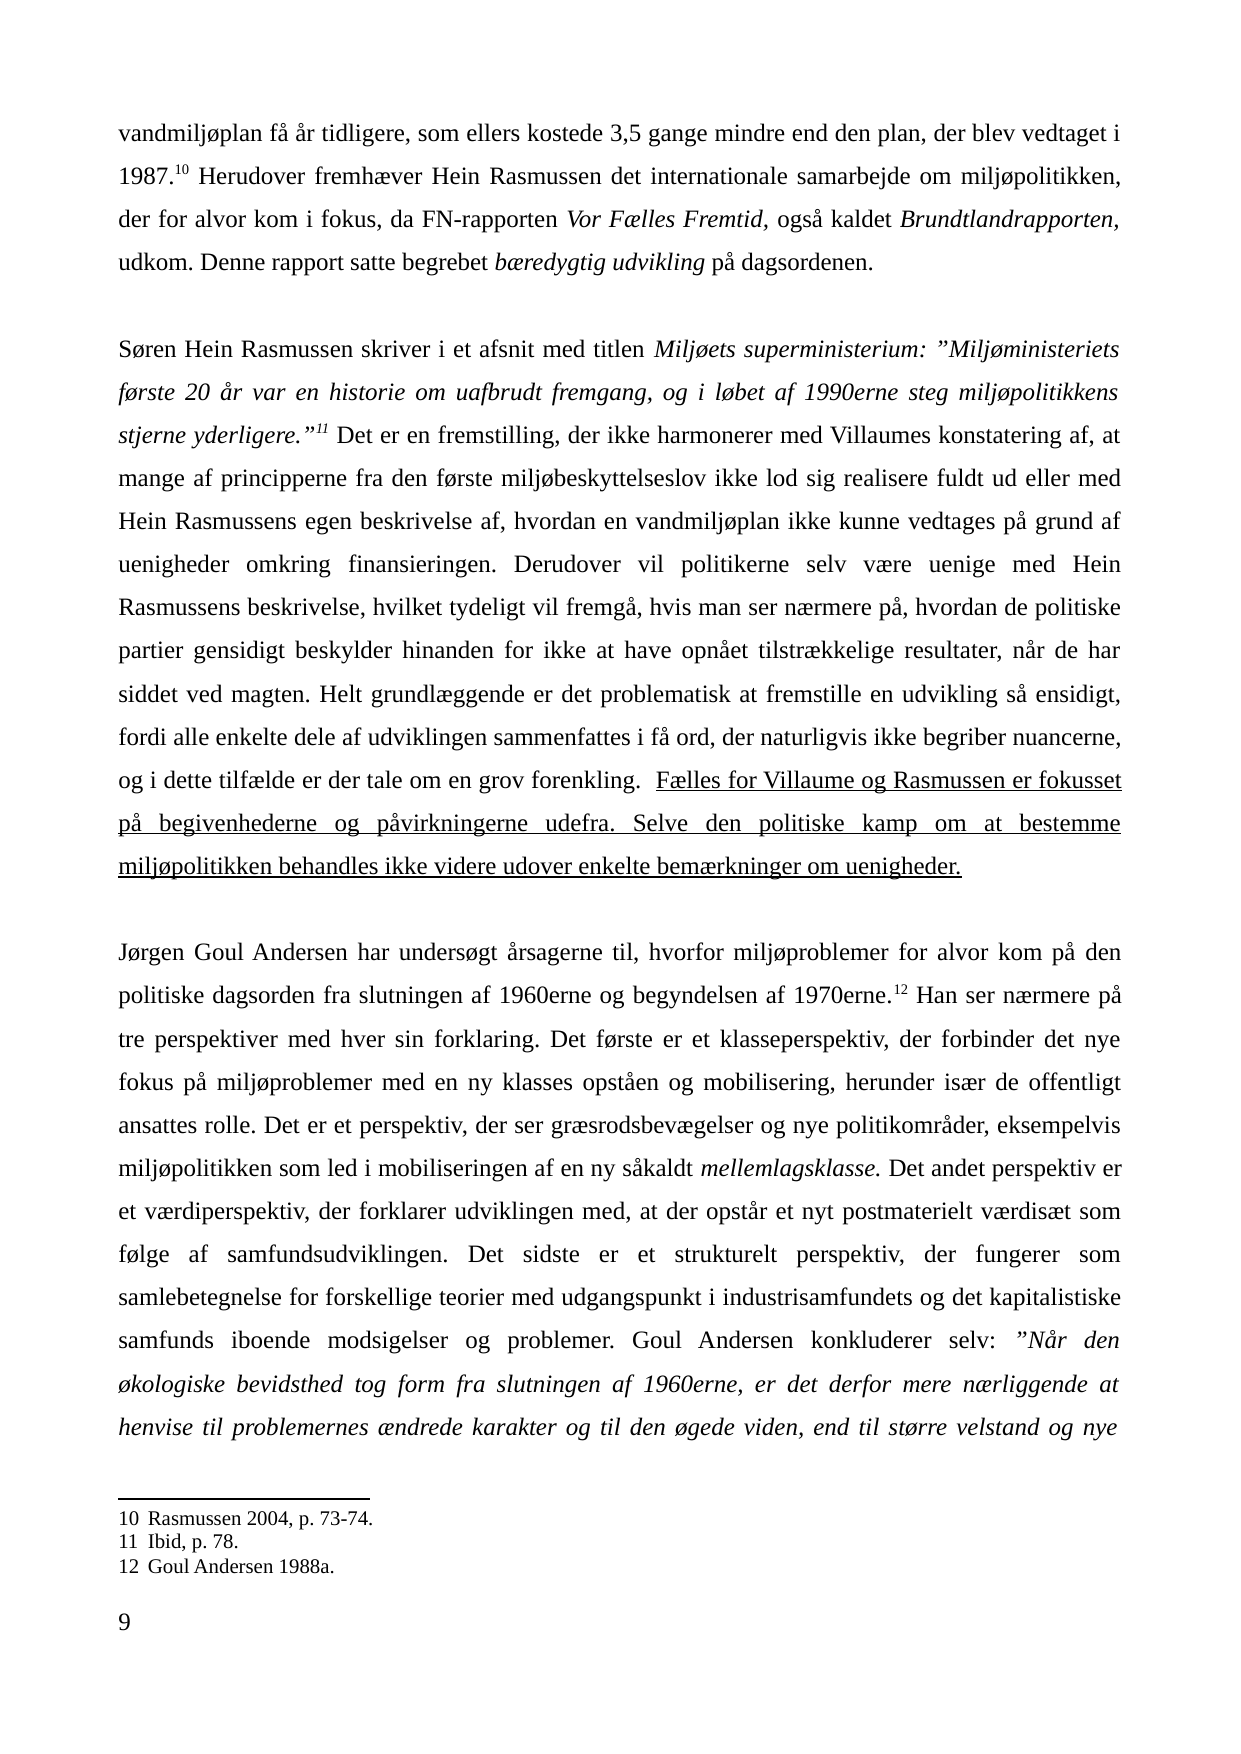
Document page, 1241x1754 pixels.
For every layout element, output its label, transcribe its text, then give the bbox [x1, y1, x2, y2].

text Goul Andersen 1988a. [118, 1553, 1122, 1578]
text Jørgen Goul Andersen har undersøgt årsagerne til, hvorfor miljøproblemer for alvor kom på den politiske dagsorden fra slutningen af 1960erne og begyndelsen af 1970erne. Han ser nærmere på tre perspektiver med hver sin forklaring. Det første er et klasseperspektiv, der forbinder det nye fokus på miljøproblemer med en ny klasses opståen og mobilisering, herunder især de offentligt ansattes rolle. Det er et perspektiv, der ser græsrodsbevægelser og nye politikområder, eksempelvis miljøpolitikken som led i mobiliseringen af en ny såkaldt mellemlagsklasse. Det andet perspektiv er et værdiperspektiv, der forklarer udviklingen med, at der opstår et nyt postmaterielt værdisæt som følge af samfundsudviklingen. Det sidste er et strukturelt perspektiv, der fungerer som samlebetegnelse for forskellige teorier med udgangspunkt i industrisamfundets og det kapitalistiske samfunds iboende modsigelser og problemer. Goul Andersen konkluderer selv: ”Når den økologiske bevidsthed tog form fra slutningen af 1960erne, er det derfor mere nærliggende at henvise til problemernes ændrede karakter og til den øgede viden, end til større velstand og nye [118, 937, 1122, 1441]
text Søren Hein Rasmussen skriver i et afsnit med titlen Miljøets superministerium: ”Miljøministeriets første 20 år var en historie om uafbrudt fremgang, og i løbet af 1990erne steg miljøpolitikkens stjerne yderligere.” Det er en fremstilling, der ikke harmonerer med Villaumes konstatering af, at mange af principperne fra den første miljøbeskyttelseslov ikke lod sig realisere fuldt ud eller med Hein Rasmussens egen beskrivelse af, hvordan en vandmiljøplan ikke kunne vedtages på grund af uenigheder omkring finansieringen. Derudover vil politikerne selv være uenige med Hein Rasmussens beskrivelse, hvilket tydeligt vil fremgå, hvis man ser nærmere på, hvordan de politiske partier gensidigt beskylder hinanden for ikke at have opnået tilstrækkelige resultater, når de har siddet ved magten. Helt grundlæggende er det problematisk at fremstille en udvikling så ensidigt, fordi alle enkelte dele af udviklingen sammenfattes i få ord, der naturligvis ikke begriber nuancerne, og i dette tilfælde er der tale om en grov forenkling. Fælles for Villaume og Rasmussen er fokusset på begivenhederne og påvirkningerne udefra. Selve den politiske kamp om at bestemme miljøpolitikken behandles ikke videre udover enkelte bemærkninger om uenigheder. [118, 334, 1122, 880]
text Ibid, p. 78. [118, 1529, 1122, 1553]
text Rasmussen 2004, p. 73-74. [118, 1505, 1122, 1529]
text vandmiljøplan få år tidligere, som ellers kostede 3,5 gange mindre end den plan, der blev vedtaget i 1987. Herudover fremhæver Hein Rasmussen det internationale samarbejde om miljøpolitikken, der for alvor kom i fokus, da FN-rapporten Vor Fælles Fremtid, også kaldet Brundtlandrapporten, udkom. Denne rapport satte begrebet bæredygtig udvikling på dagsordenen. [118, 118, 1122, 276]
